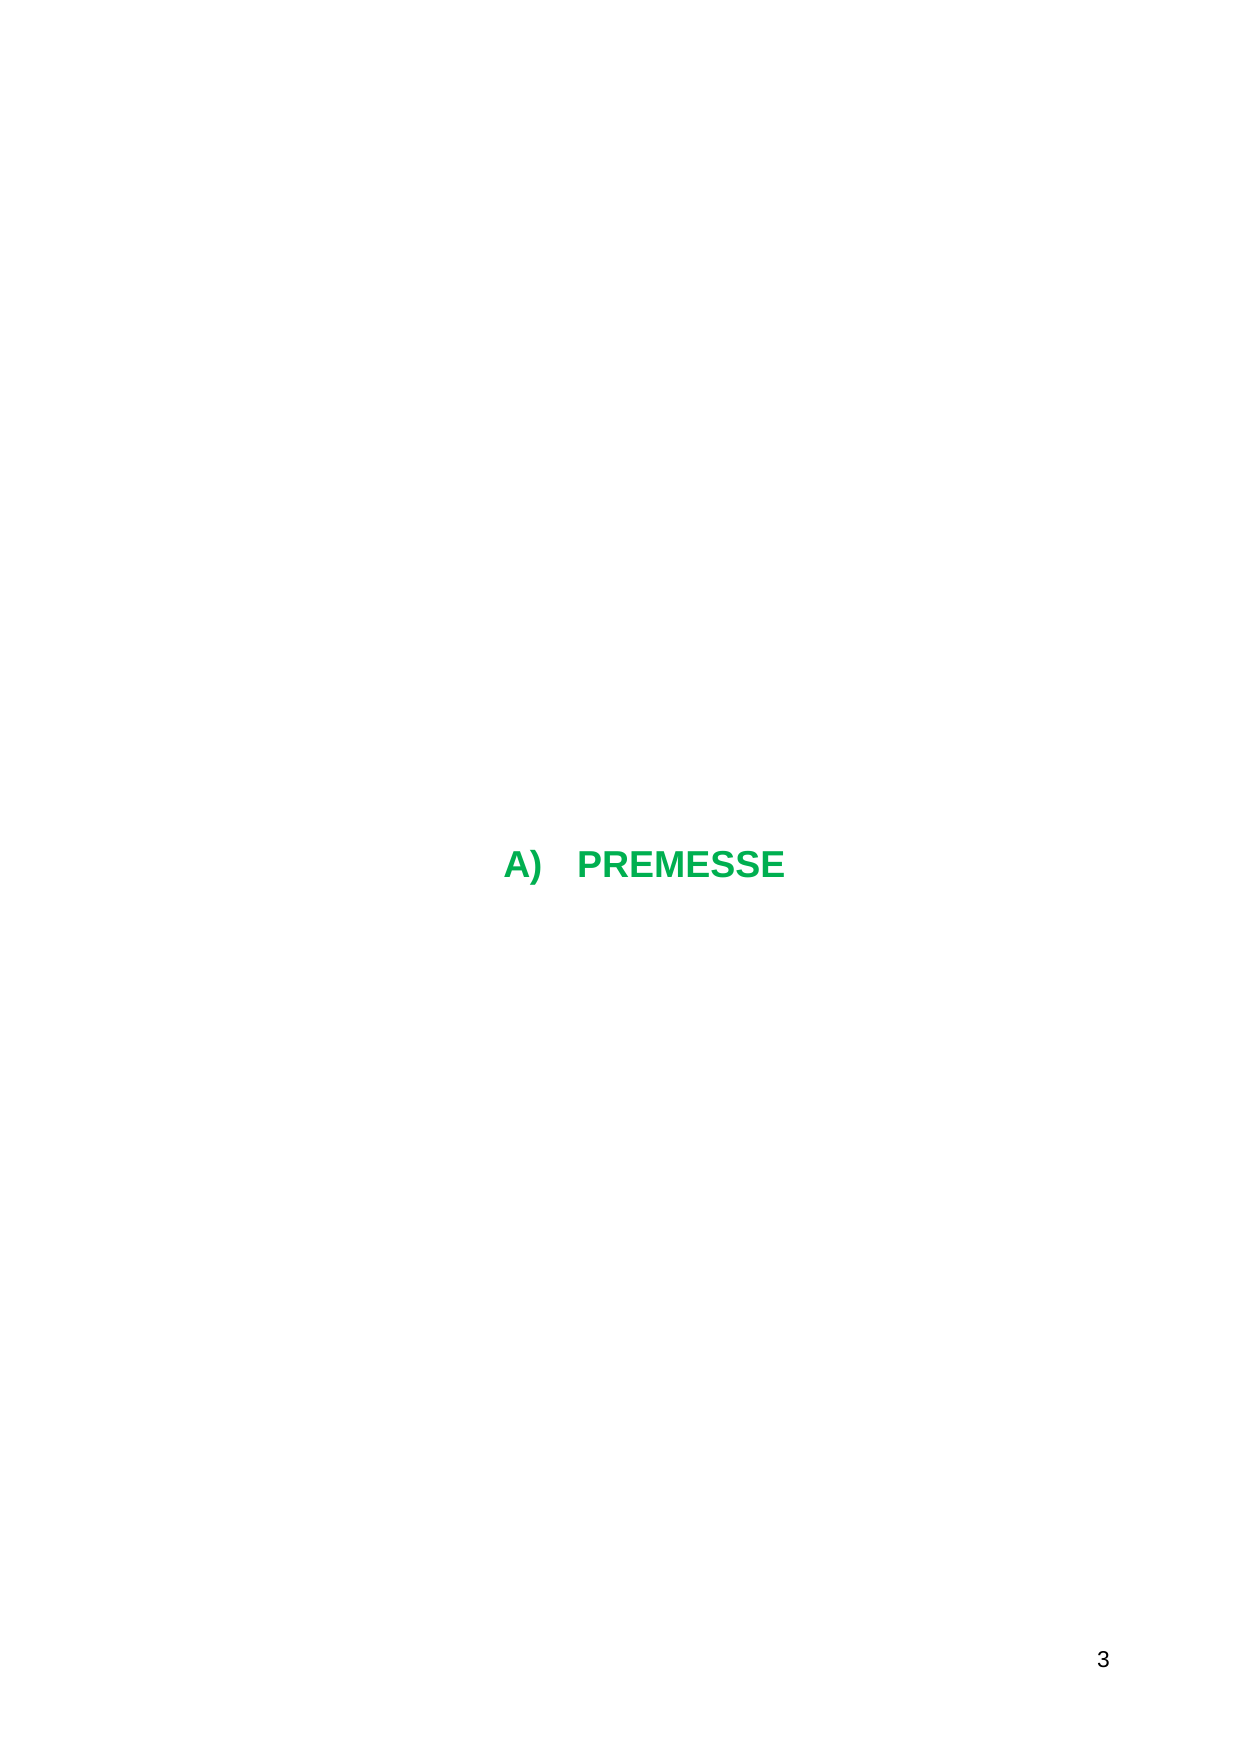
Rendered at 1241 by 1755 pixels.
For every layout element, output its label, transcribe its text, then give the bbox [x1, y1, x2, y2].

list PREMESSE [503, 843, 1134, 886]
